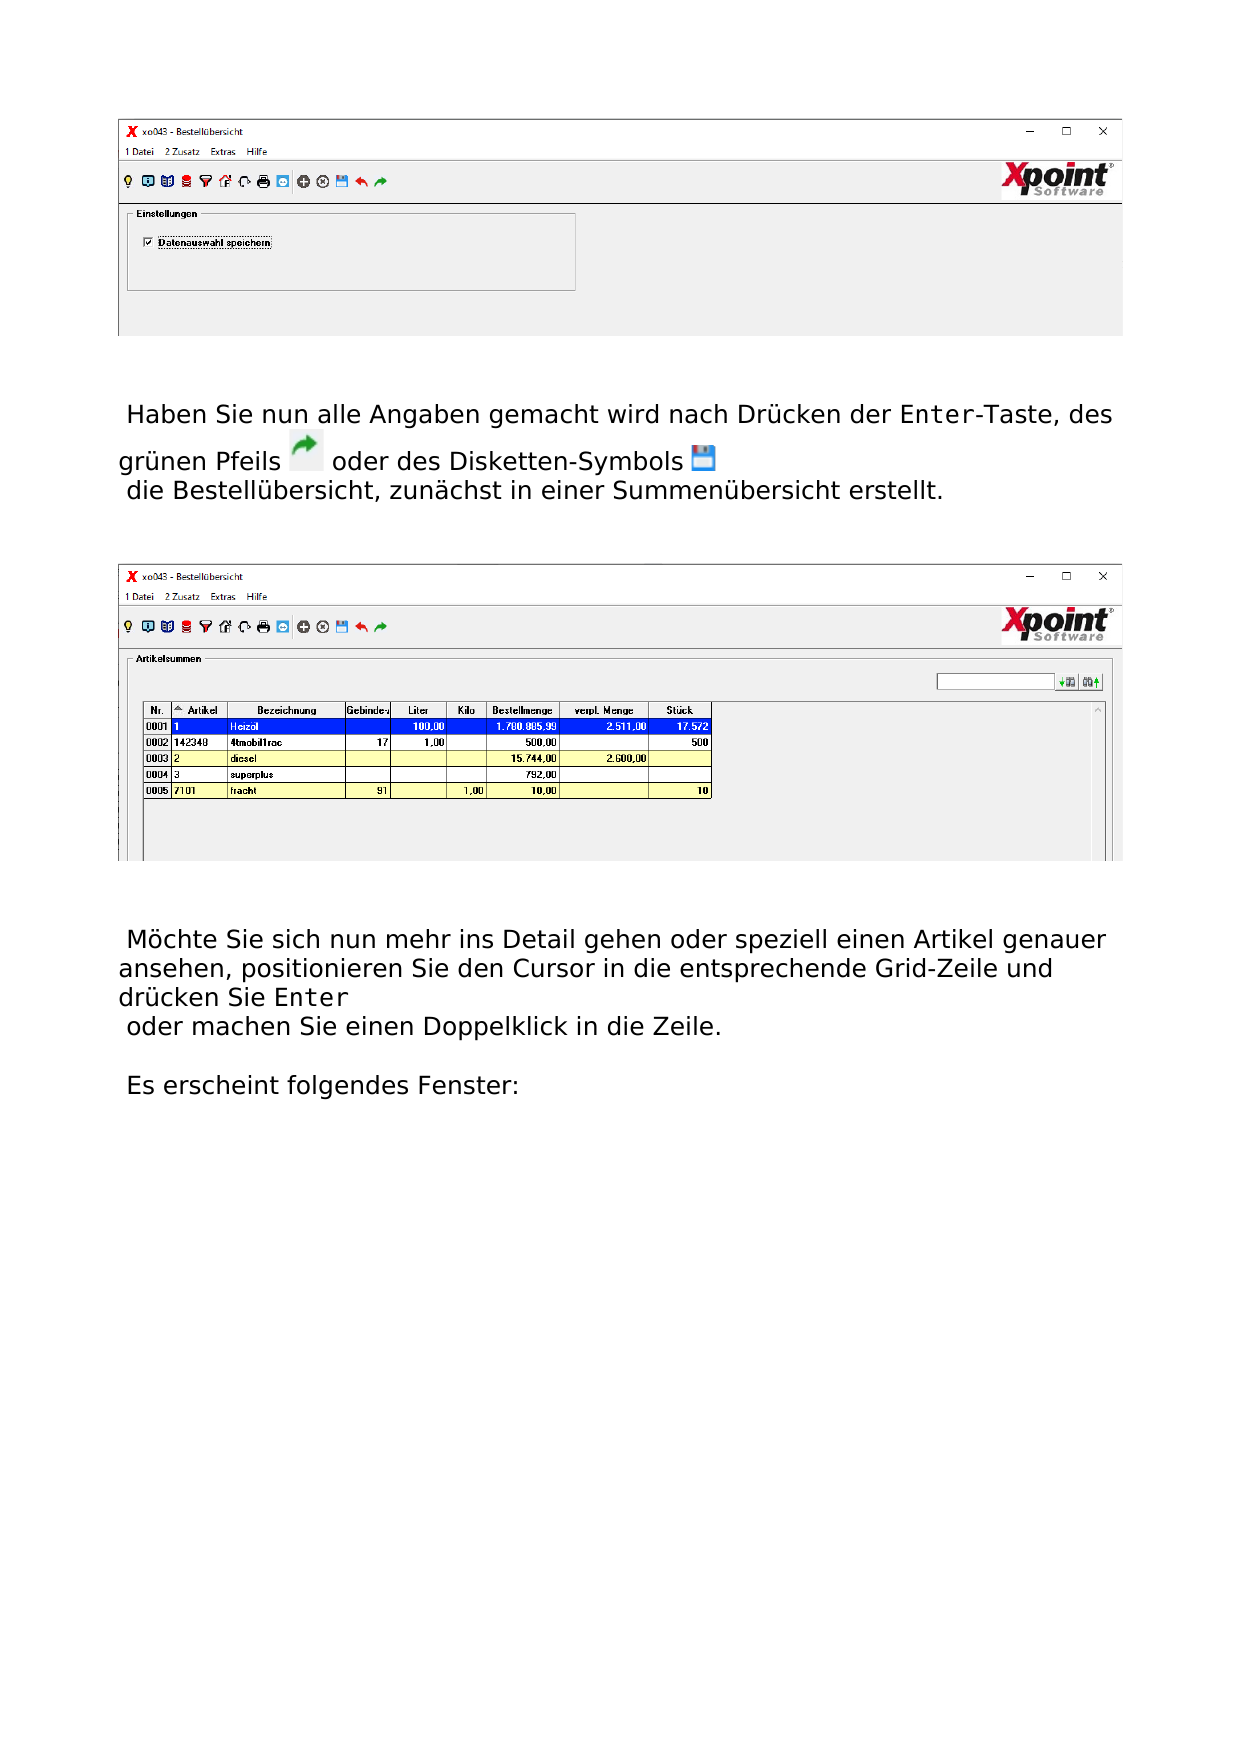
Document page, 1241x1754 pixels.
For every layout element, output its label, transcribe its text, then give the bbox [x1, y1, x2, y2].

picture [289, 429, 324, 471]
picture [118, 118, 1123, 336]
picture [118, 563, 1123, 861]
text Durch Drücken der F12-Taste, können Sie festlegen, ob Ihre aktuelle Auswahl gespeichert werden soll. Wenn Sie immer dieselbe Auswahl treffen, müssen Sie sie nur einmal eingeben und speichern. Dann steht Sie ihnen bei jedem erneuten Programmaufruf zu Verfügung. Sie können die Auswahl auch beim Verlassen des Programm mit der dann aktuellen Auswahl überschreiben und für erneute Programmaufrufe speichern. Nehmen Sie den Haken raus, werden Ihnen beim nächsten Programmaufruf wieder die Defaultwerte vorgeblendet. Haben Sie nun alle Angaben gemacht wird nach Drücken der Enter-Taste, des grünen Pfeils oder des Disketten-Symbols die Bestellübersicht, zunächst in einer Summenübersicht erstellt. Möchte Sie sich nun mehr ins Detail gehen oder speziell einen Artikel genauer ansehen, positionieren Sie den Cursor in die entsprechende Grid-Zeile und drücken Sie Enter oder machen Sie einen Doppelklick in die Zeile. Es erscheint folgendes Fenster: Wählen Sie und drücken Enter oder . Möchte Sie an dieser Stelle abbrechen drücken Sie Haben Sie sich für einen speziellen Artikel entschieden, erscheint folgende Einzelpositionsmaske: Es werden alle Bestellungen zu dieser Artikelnummer unter den gemachten Auswahlkriterien angezeigt. Ergibt die Auswahl nur einen Artikel, wird auch ein durchschnittlicher VK für diesen Artikel ermittelt. Bei unterschiedlichen Artikeln bleibt das Feld leer und es wird nur der Totalwert Bestellmenge ermittelt. Machen Sie einen Doppelklick auf eine Zeile im Grid oder drücken Sie dort Enter, so können Sie die Bestellung korrigieren. Es wird Ihnen immer die komplette Bestellung mit allen Positionen angezeigt. Ändern Sie die Bestellung (Hier Bestellmenge der Position Heizöl von 200,00 auf 300,00 geändert). Wenn Sie nach Abschluss der Änderung wieder zurück ins xo043 springen, hat sich der Wert im Grid verändert. Durch Drücken von F10, des roten Pfeils oder dem „X“ oben rechts am Fenster beenden Sie das Programm. Haben Sie in den Einstellung die Speicherung gewählt und hat sich der Inhalt Ihrer Auswahl verändert, fragt Sie das Programm ob sie die momentane Auswahl speichern möchten. Wenn Sie „Ja“ drücken, wird die bis dahin gespeicherte Auswahl überschrieben. Übersicht | X-oil | Menü | Programme | Glossar | Themen | Update [118, 336, 1122, 563]
text Durch Drücken der F12-Taste, können Sie festlegen, ob Ihre aktuelle Auswahl gespeichert werden soll. Wenn Sie immer dieselbe Auswahl treffen, müssen Sie sie nur einmal eingeben und speichern. Dann steht Sie ihnen bei jedem erneuten Programmaufruf zu Verfügung. Sie können die Auswahl auch beim Verlassen des Programm mit der dann aktuellen Auswahl überschreiben und für erneute Programmaufrufe speichern. Nehmen Sie den Haken raus, werden Ihnen beim nächsten Programmaufruf wieder die Defaultwerte vorgeblendet. Haben Sie nun alle Angaben gemacht wird nach Drücken der Enter-Taste, des grünen Pfeils oder des Disketten-Symbols die Bestellübersicht, zunächst in einer Summenübersicht erstellt. Möchte Sie sich nun mehr ins Detail gehen oder speziell einen Artikel genauer ansehen, positionieren Sie den Cursor in die entsprechende Grid-Zeile und drücken Sie Enter oder machen Sie einen Doppelklick in die Zeile. Es erscheint folgendes Fenster: Wählen Sie und drücken Enter oder . Möchte Sie an dieser Stelle abbrechen drücken Sie Haben Sie sich für einen speziellen Artikel entschieden, erscheint folgende Einzelpositionsmaske: Es werden alle Bestellungen zu dieser Artikelnummer unter den gemachten Auswahlkriterien angezeigt. Ergibt die Auswahl nur einen Artikel, wird auch ein durchschnittlicher VK für diesen Artikel ermittelt. Bei unterschiedlichen Artikeln bleibt das Feld leer und es wird nur der Totalwert Bestellmenge ermittelt. Machen Sie einen Doppelklick auf eine Zeile im Grid oder drücken Sie dort Enter, so können Sie die Bestellung korrigieren. Es wird Ihnen immer die komplette Bestellung mit allen Positionen angezeigt. Ändern Sie die Bestellung (Hier Bestellmenge der Position Heizöl von 200,00 auf 300,00 geändert). Wenn Sie nach Abschluss der Änderung wieder zurück ins xo043 springen, hat sich der Wert im Grid verändert. Durch Drücken von F10, des roten Pfeils oder dem „X“ oben rechts am Fenster beenden Sie das Programm. Haben Sie in den Einstellung die Speicherung gewählt und hat sich der Inhalt Ihrer Auswahl verändert, fragt Sie das Programm ob sie die momentane Auswahl speichern möchten. Wenn Sie „Ja“ drücken, wird die bis dahin gespeicherte Auswahl überschrieben. Übersicht | X-oil | Menü | Programme | Glossar | Themen | Update [118, 861, 1122, 1158]
picture [691, 445, 717, 471]
